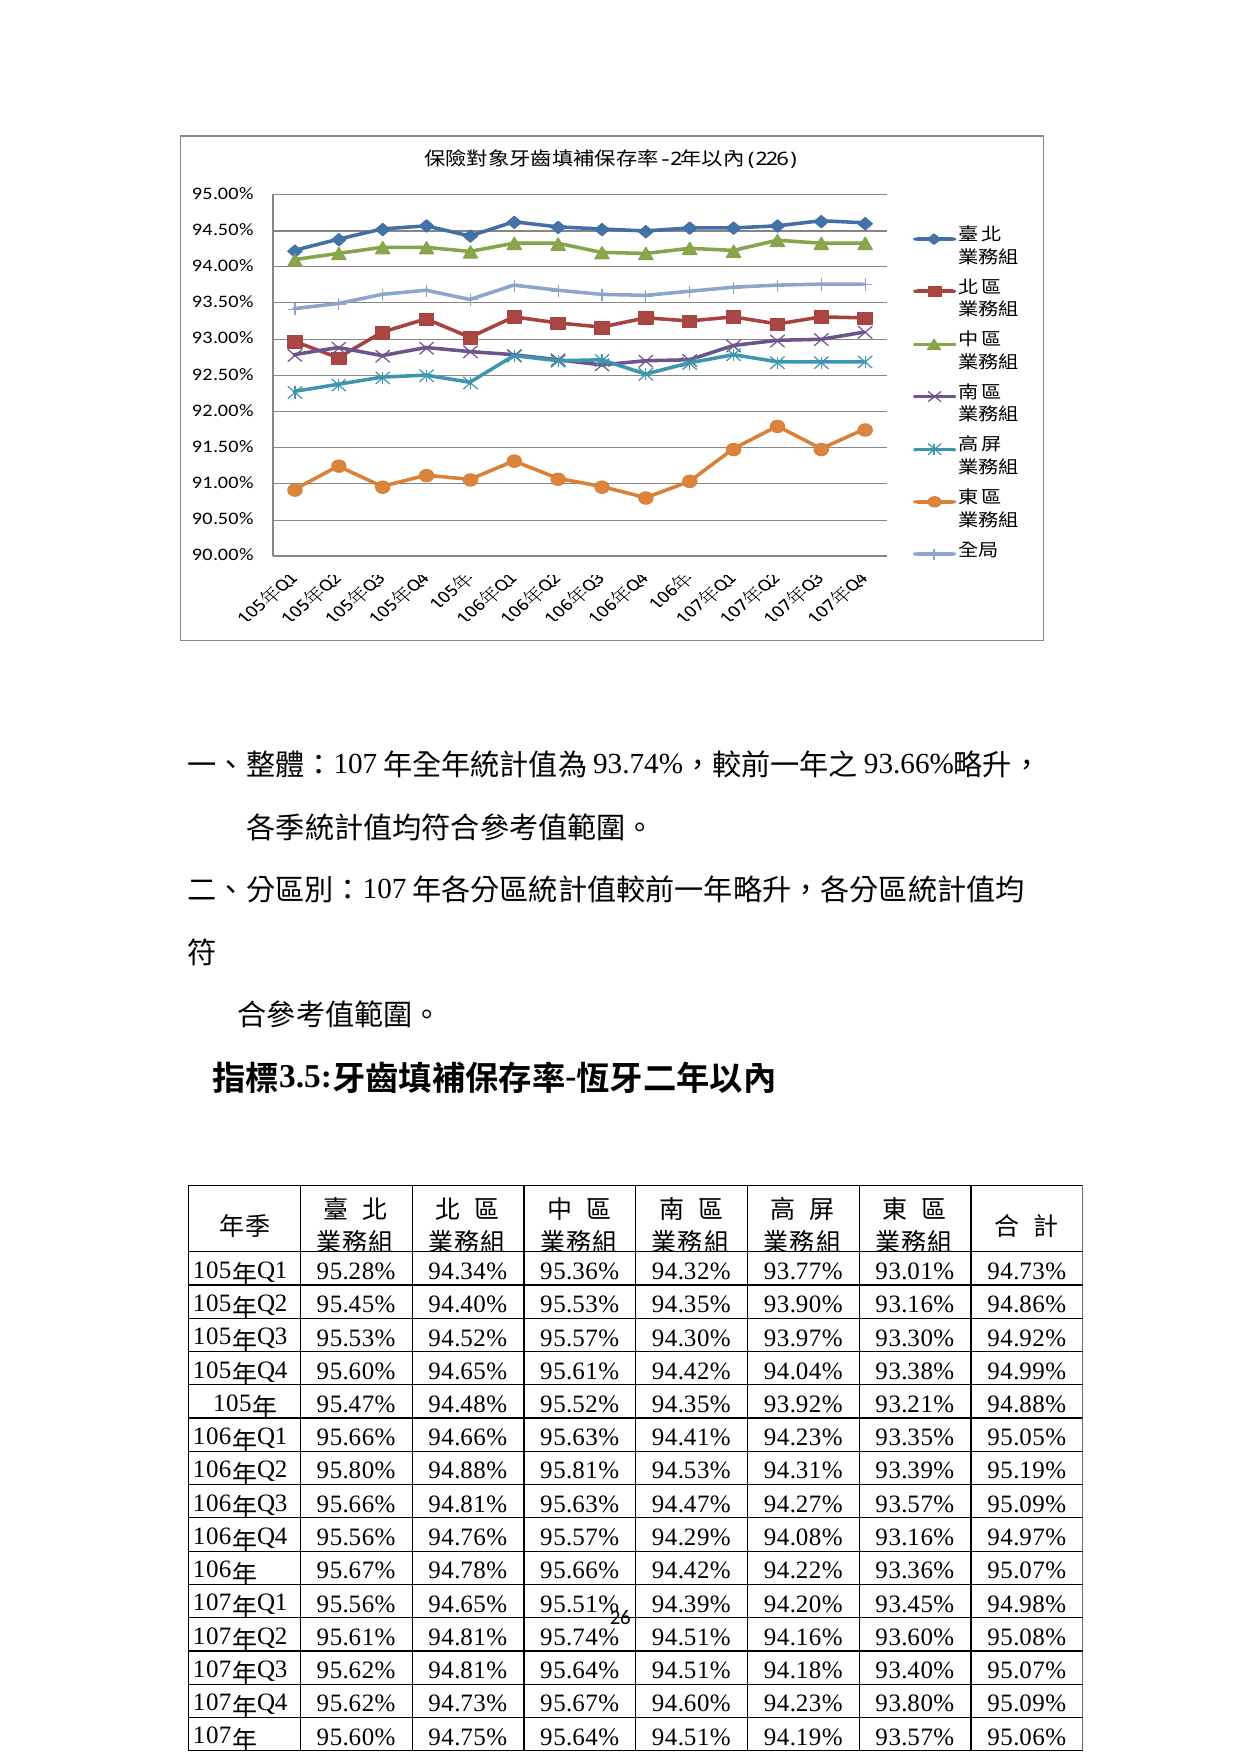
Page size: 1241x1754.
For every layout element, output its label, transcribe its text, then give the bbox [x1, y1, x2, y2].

text 二、分區別：107年各分區統計值較前一年略升，各分區統計值均符 [187, 846, 1053, 971]
subtitle 指標3.5:牙齒填補保存率-恆牙二年以內 [212, 1034, 1053, 1096]
text 合參考值範圍。 [237, 971, 1053, 1034]
table_header [176, 96, 1087, 721]
text 一、整體：107年全年統計值為93.74%，較前一年之93.66%略升，各季統計值均符合參考值範圍。 [187, 721, 1053, 846]
